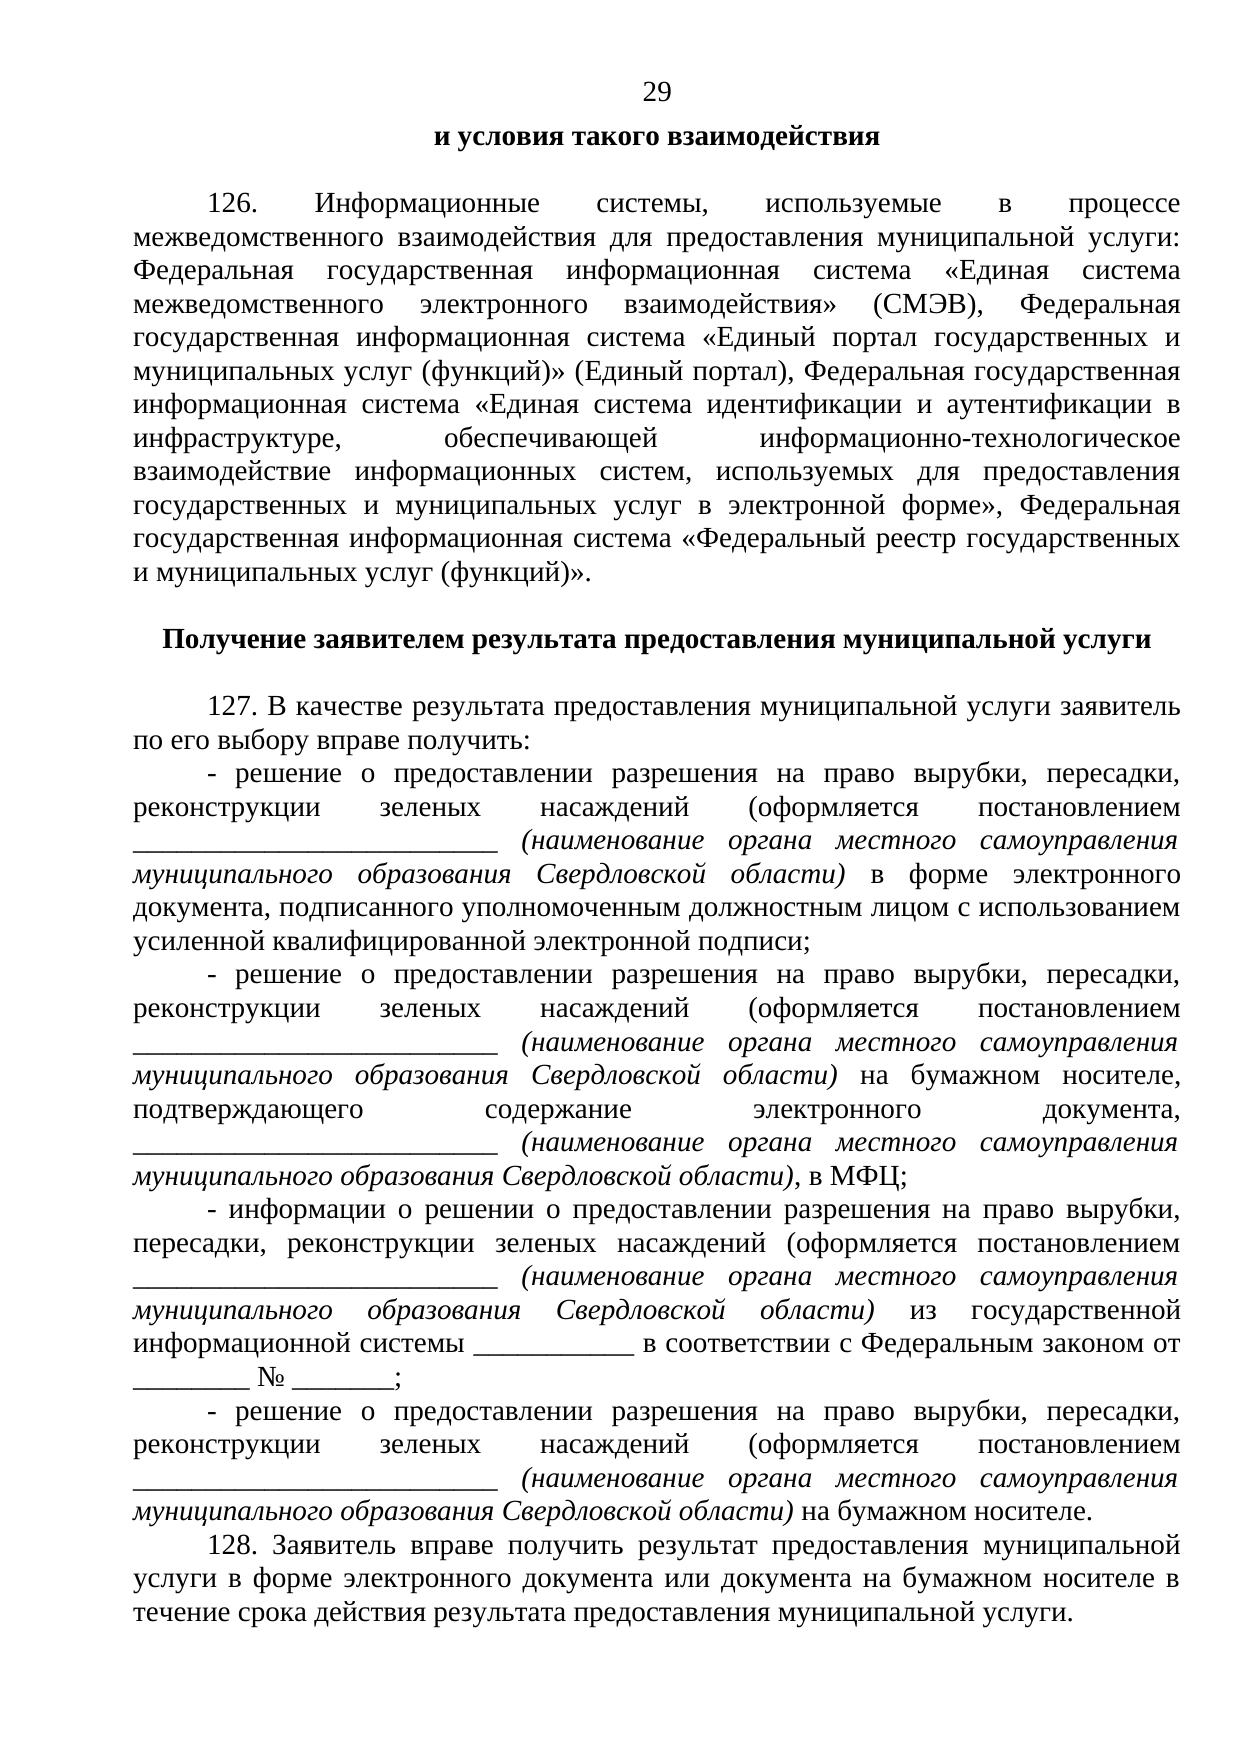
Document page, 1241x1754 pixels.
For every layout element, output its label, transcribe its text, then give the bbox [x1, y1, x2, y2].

text 128. Заявитель вправе получить результат предоставления муниципальной услуги в форме электронного документа или документа на бумажном носителе в течение срока действия результата предоставления муниципальной услуги. [133, 1527, 1181, 1627]
text - решение о предоставлении разрешения на право вырубки, пересадки, реконструкции зеленых насаждений (оформляется постановлением _________________________ (наименование органа местного самоуправления муниципального образования Свердловской области) на бумажном носителе, подтверждающего содержание электронного документа, _________________________ (наименование органа местного самоуправления муниципального образования Свердловской области), в МФЦ; [133, 957, 1181, 1191]
text - решение о предоставлении разрешения на право вырубки, пересадки, реконструкции зеленых насаждений (оформляется постановлением _________________________ (наименование органа местного самоуправления муниципального образования Свердловской области) в форме электронного документа, подписанного уполномоченным должностным лицом с использованием усиленной квалифицированной электронной подписи; [133, 755, 1181, 957]
text - информации о решении о предоставлении разрешения на право вырубки, пересадки, реконструкции зеленых насаждений (оформляется постановлением _________________________ (наименование органа местного самоуправления муниципального образования Свердловской области) из государственной информационной системы ___________ в соответствии с Федеральным законом от ________ № _______; [133, 1191, 1181, 1393]
text 126. Информационные системы, используемые в процессе межведомственного взаимодействия для предоставления муниципальной услуги: Федеральная государственная информационная система «Единая система межведомственного электронного взаимодействия» (СМЭВ), Федеральная государственная информационная система «Единый портал государственных и муниципальных услуг (функций)» (Единый портал), Федеральная государственная информационная система «Единая система идентификации и аутентификации в инфраструктуре, обеспечивающей информационно-технологическое взаимодействие информационных систем, используемых для предоставления государственных и муниципальных услуг в электронной форме», Федеральная государственная информационная система «Федеральный реестр государственных и муниципальных услуг (функций)». [133, 185, 1181, 588]
text 127. В качестве результата предоставления муниципальной услуги заявитель по его выбору вправе получить: [133, 688, 1181, 755]
text и условия такого взаимодействия [133, 118, 1181, 152]
text - решение о предоставлении разрешения на право вырубки, пересадки, реконструкции зеленых насаждений (оформляется постановлением _________________________ (наименование органа местного самоуправления муниципального образования Свердловской области) на бумажном носителе. [133, 1393, 1181, 1527]
text Получение заявителем результата предоставления муниципальной услуги [133, 621, 1181, 655]
